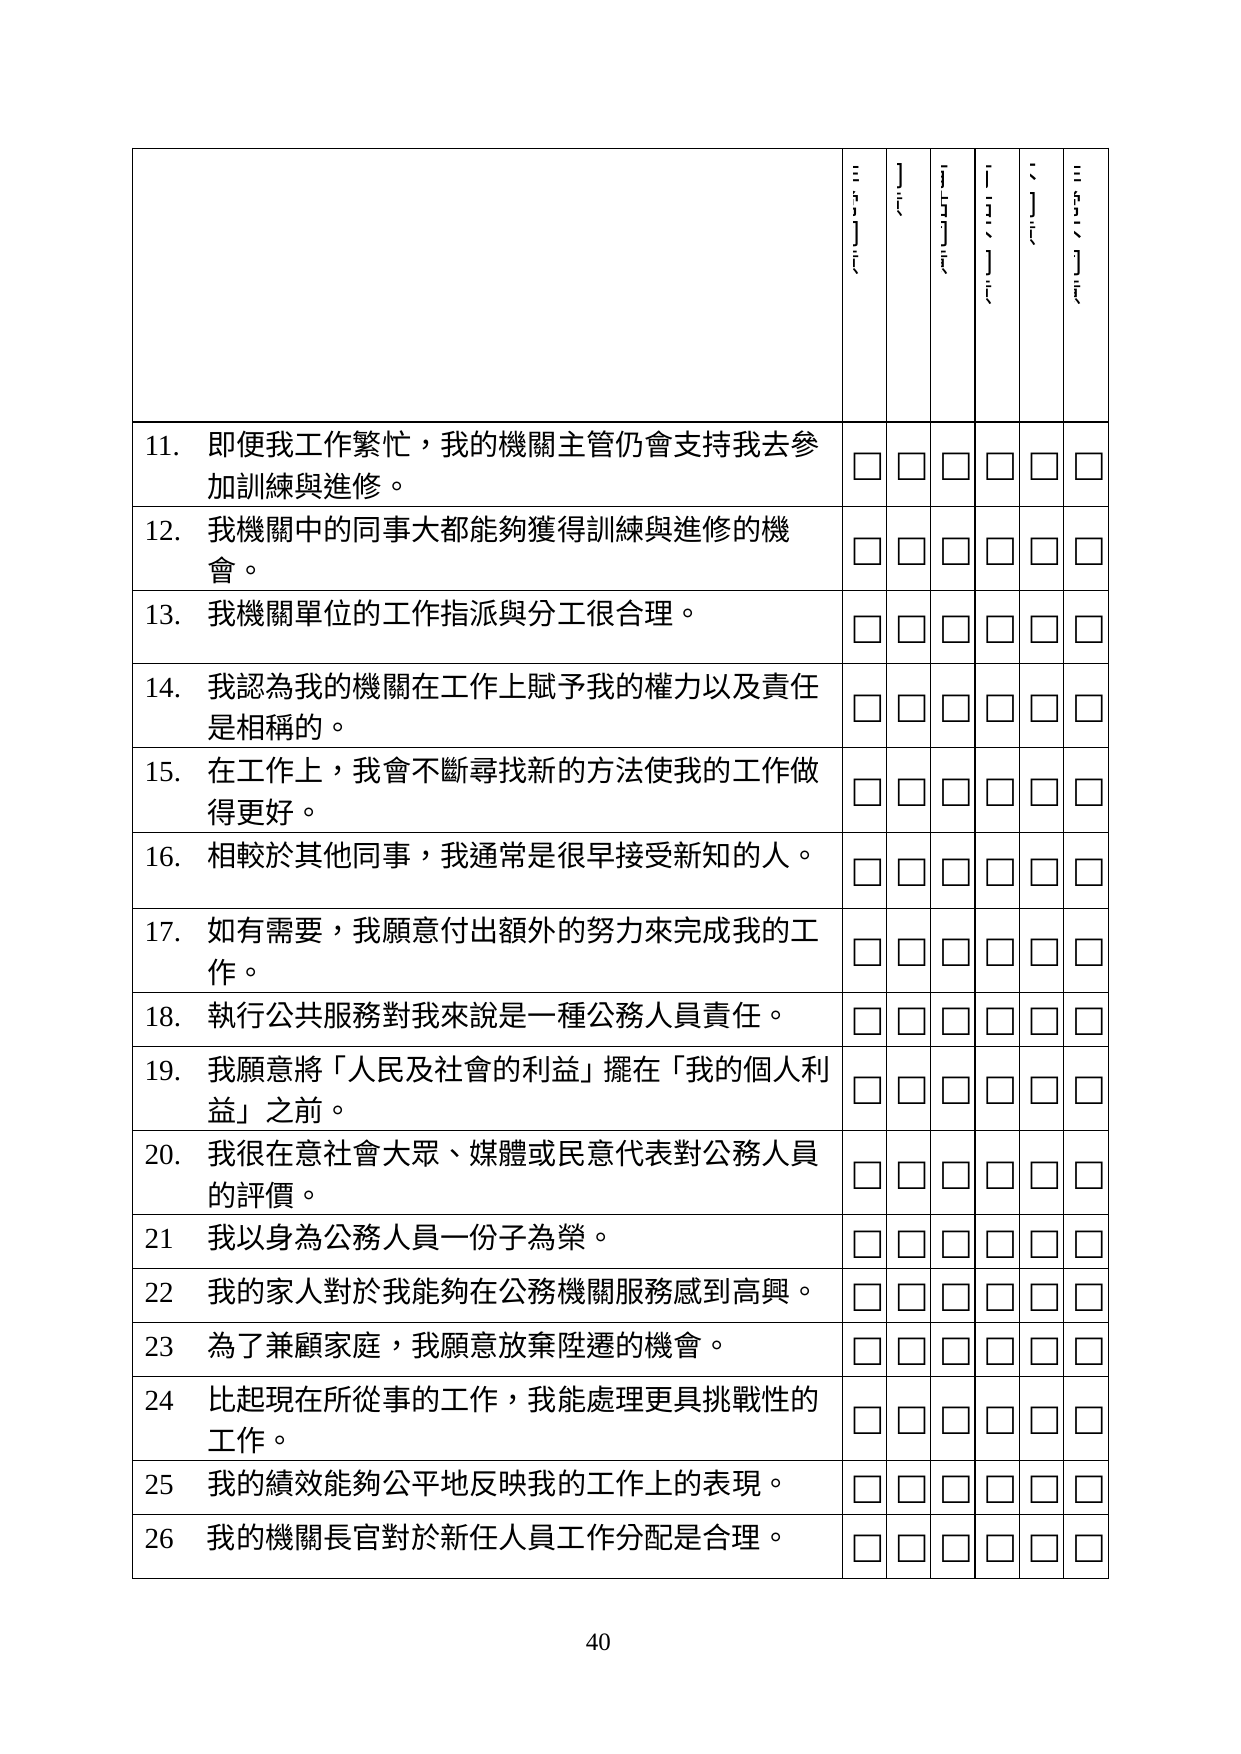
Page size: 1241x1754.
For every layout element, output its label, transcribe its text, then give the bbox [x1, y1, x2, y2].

table_cell □ [1020, 591, 1063, 663]
table_cell □ [976, 1515, 1019, 1578]
table_cell □ [931, 1047, 974, 1130]
table_cell 我的績效能夠公平地反映我的工作上的表現。 [195, 1461, 842, 1514]
table_cell □ [887, 833, 930, 907]
table_cell □ [843, 1269, 886, 1322]
table_cell 我以身為公務人員一份子為榮。 [195, 1215, 842, 1268]
table_cell □ [1020, 833, 1063, 907]
table_cell 我的機關長官對於新任人員工作分配是合理。 [195, 1515, 842, 1578]
table_cell □ [843, 1377, 886, 1460]
table_cell □ [931, 1515, 974, 1578]
table_cell □ [843, 1461, 886, 1514]
table_cell □ [843, 664, 886, 747]
table_cell □ [1020, 1131, 1063, 1214]
table_cell □ [887, 1269, 930, 1322]
table_cell □ [887, 591, 930, 663]
table_cell □ [976, 1461, 1019, 1514]
table_cell □ [887, 993, 930, 1046]
table_cell □ [976, 1047, 1019, 1130]
table_cell □ [887, 1215, 930, 1268]
table_cell □ [976, 1269, 1019, 1322]
table_cell □ [887, 423, 930, 506]
table_cell □ [1064, 1461, 1108, 1514]
table_cell □ [1064, 909, 1108, 992]
table_cell 18. [133, 993, 195, 1046]
table_cell □ [843, 1515, 886, 1578]
table_cell 比起現在所從事的工作，我能處理更具挑戰性的工作。 [195, 1377, 842, 1460]
table_cell 24 [133, 1377, 195, 1460]
table_cell □ [843, 423, 886, 506]
table_cell 17. [133, 909, 195, 992]
table_cell □ [931, 423, 974, 506]
table_cell □ [887, 1377, 930, 1460]
table_cell □ [843, 591, 886, 663]
table_cell □ [931, 1377, 974, 1460]
table_cell 我認為我的機關在工作上賦予我的權力以及責任是相稱的。 [195, 664, 842, 747]
table_cell 13. [133, 591, 195, 663]
table_cell □ [887, 664, 930, 747]
table_cell □ [931, 1461, 974, 1514]
table_cell □ [976, 833, 1019, 907]
table_cell 我機關單位的工作指派與分工很合理。 [195, 591, 842, 663]
table_header 非常不同意 [1064, 149, 1108, 421]
table_cell □ [1020, 1323, 1063, 1376]
table_cell 20. [133, 1131, 195, 1214]
table_cell 即便我工作繁忙，我的機關主管仍會支持我去參加訓練與進修。 [195, 423, 842, 506]
table_cell □ [1020, 664, 1063, 747]
table_cell □ [931, 993, 974, 1046]
table_cell 我願意將「人民及社會的利益」擺在「我的個人利益」之前。 [195, 1047, 842, 1130]
table_header 不同意 [1020, 149, 1063, 421]
table_cell □ [843, 507, 886, 590]
table_cell □ [1020, 1215, 1063, 1268]
table_cell □ [931, 507, 974, 590]
table_cell □ [1064, 1269, 1108, 1322]
table_cell □ [887, 748, 930, 832]
table_cell 相較於其他同事，我通常是很早接受新知的人。 [195, 833, 842, 907]
table_cell □ [843, 748, 886, 832]
table_cell 如有需要，我願意付出額外的努力來完成我的工作。 [195, 909, 842, 992]
table_cell □ [887, 1047, 930, 1130]
table_cell □ [976, 423, 1019, 506]
table_header 同意 [887, 149, 930, 421]
table_cell □ [1020, 909, 1063, 992]
table_cell □ [887, 1515, 930, 1578]
table_cell □ [843, 1323, 886, 1376]
table_cell 26 [133, 1515, 195, 1578]
table_cell □ [1020, 1269, 1063, 1322]
table_cell 25 [133, 1461, 195, 1514]
table_cell 我機關中的同事大都能夠獲得訓練與進修的機會。 [195, 507, 842, 590]
table_cell □ [976, 909, 1019, 992]
table_cell □ [931, 748, 974, 832]
table_cell □ [1020, 507, 1063, 590]
table_cell 22 [133, 1269, 195, 1322]
table_cell □ [1020, 1515, 1063, 1578]
table_cell □ [1064, 591, 1108, 663]
table_cell □ [843, 909, 886, 992]
table_cell □ [843, 1215, 886, 1268]
table_cell □ [887, 1461, 930, 1514]
table_cell □ [976, 507, 1019, 590]
table_header 有點同意 [931, 149, 974, 421]
table_header 有點不同意 [976, 149, 1019, 421]
table_header 非常同意 [843, 149, 886, 421]
table_cell 21 [133, 1215, 195, 1268]
table_cell □ [1020, 1047, 1063, 1130]
table_cell □ [1020, 423, 1063, 506]
table_cell □ [976, 1323, 1019, 1376]
table_cell □ [843, 833, 886, 907]
table_cell 16. [133, 833, 195, 907]
table_cell □ [1064, 1047, 1108, 1130]
table_cell □ [1064, 1377, 1108, 1460]
table_cell □ [1064, 1515, 1108, 1578]
table_cell 12. [133, 507, 195, 590]
table_cell □ [887, 507, 930, 590]
table_cell 15. [133, 748, 195, 832]
table_cell □ [931, 664, 974, 747]
table_cell □ [843, 1047, 886, 1130]
table_cell □ [1064, 507, 1108, 590]
table_cell □ [931, 1323, 974, 1376]
table_cell 11. [133, 423, 195, 506]
table_cell □ [931, 1215, 974, 1268]
table_cell 我的家人對於我能夠在公務機關服務感到高興。 [195, 1269, 842, 1322]
table_cell □ [931, 1269, 974, 1322]
table_cell □ [1064, 1323, 1108, 1376]
table_cell □ [887, 1131, 930, 1214]
table_header [195, 149, 842, 421]
table_cell □ [976, 591, 1019, 663]
table_cell 執行公共服務對我來說是一種公務人員責任。 [195, 993, 842, 1046]
table_cell 23 [133, 1323, 195, 1376]
table_cell 為了兼顧家庭，我願意放棄陞遷的機會。 [195, 1323, 842, 1376]
table_cell □ [1020, 1377, 1063, 1460]
table_cell □ [976, 993, 1019, 1046]
table_cell □ [1020, 1461, 1063, 1514]
table_cell □ [1064, 993, 1108, 1046]
table_cell □ [1064, 423, 1108, 506]
table_cell □ [887, 909, 930, 992]
table_cell □ [1064, 833, 1108, 907]
table_cell □ [931, 591, 974, 663]
table_cell □ [976, 1131, 1019, 1214]
table_cell 在工作上，我會不斷尋找新的方法使我的工作做得更好。 [195, 748, 842, 832]
table_cell 我很在意社會大眾、媒體或民意代表對公務人員的評價。 [195, 1131, 842, 1214]
table_cell □ [931, 1131, 974, 1214]
table_cell □ [976, 1377, 1019, 1460]
table_cell □ [931, 833, 974, 907]
table_cell □ [976, 748, 1019, 832]
table_cell □ [1064, 748, 1108, 832]
table_header [133, 149, 195, 421]
table_cell 14. [133, 664, 195, 747]
table_cell □ [1064, 1215, 1108, 1268]
table_cell □ [931, 909, 974, 992]
table_cell □ [843, 1131, 886, 1214]
table_cell □ [976, 1215, 1019, 1268]
table_cell □ [1064, 1131, 1108, 1214]
table_cell 19. [133, 1047, 195, 1130]
table_cell □ [887, 1323, 930, 1376]
table_cell □ [1064, 664, 1108, 747]
table_cell □ [843, 993, 886, 1046]
table_cell □ [976, 664, 1019, 747]
table_cell □ [1020, 993, 1063, 1046]
table_cell □ [1020, 748, 1063, 832]
